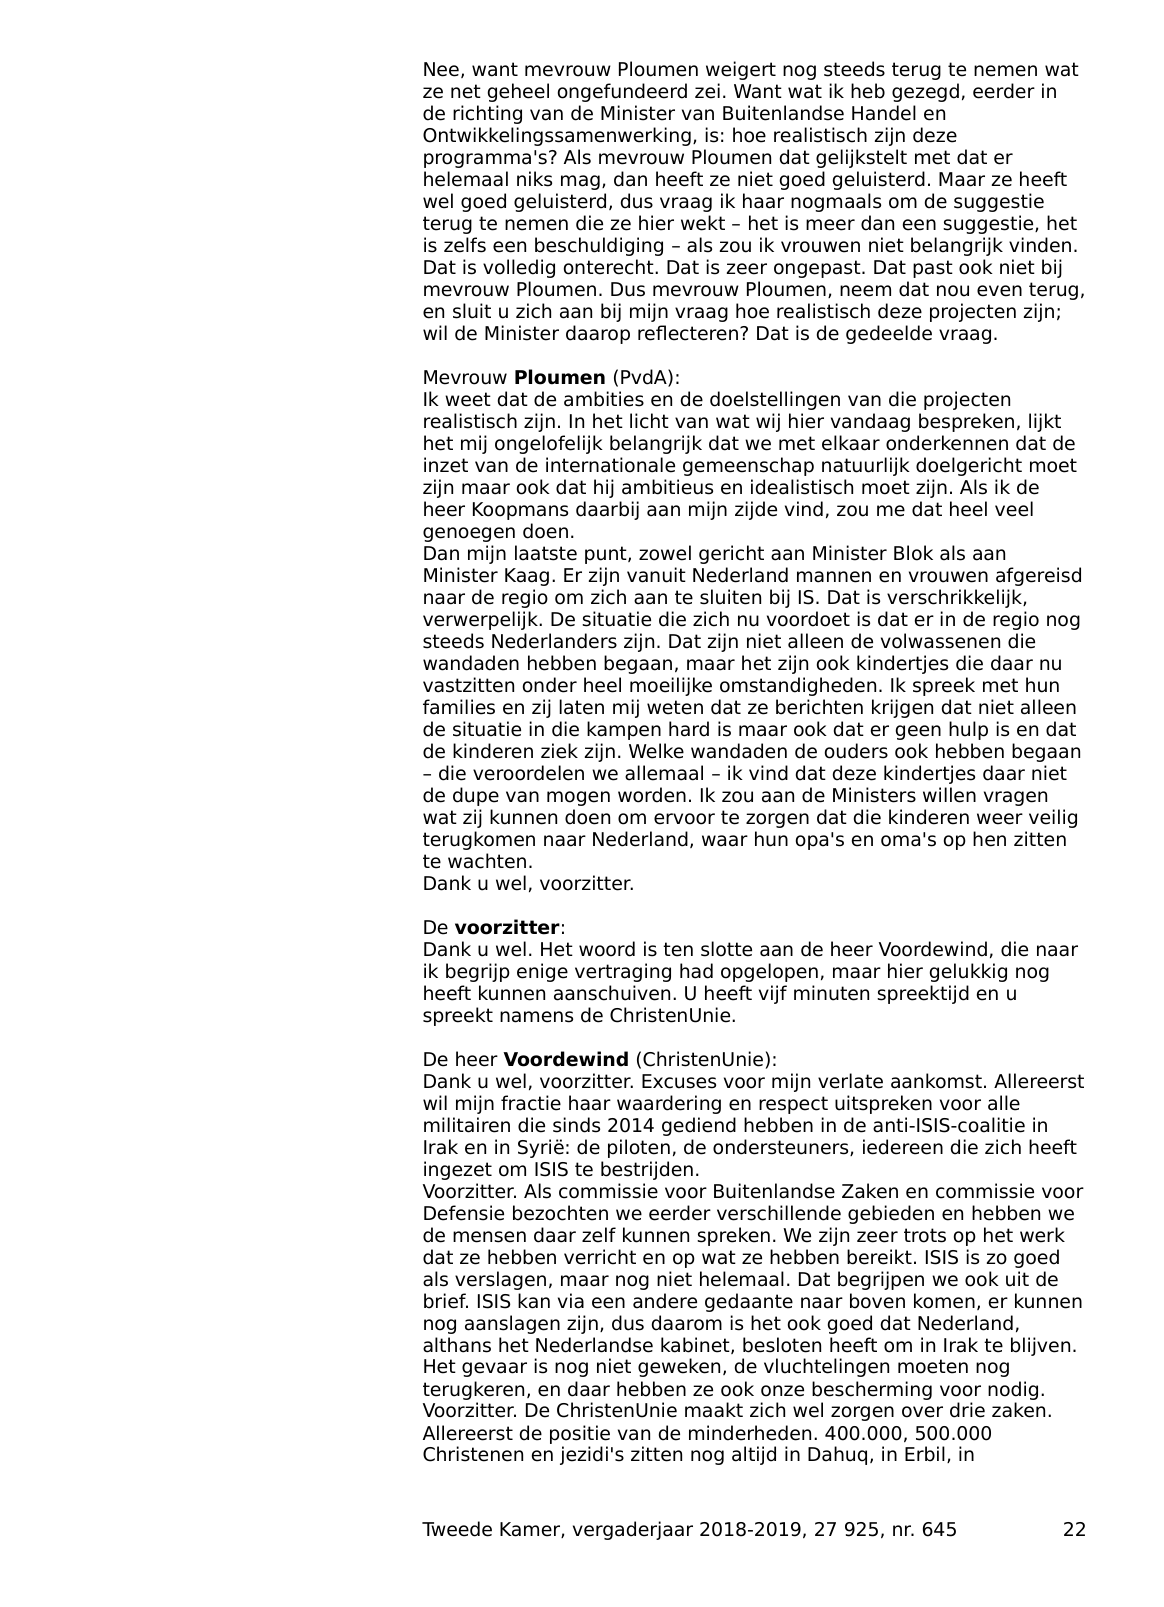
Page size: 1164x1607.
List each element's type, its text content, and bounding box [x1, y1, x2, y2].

text Ik weet dat de ambities en de doelstellingen van die projecten realistisch zijn. In het licht van wat wij hier vandaag bespreken, lijkt het mij ongelofelijk belangrijk dat we met elkaar onderkennen dat de inzet van de internationale gemeenschap natuurlijk doelgericht moet zijn maar ook dat hij ambitieus en idealistisch moet zijn. Als ik de heer Koopmans daarbij aan mijn zijde vind, zou me dat heel veel genoegen doen. [422, 389, 1087, 543]
text Dank u wel. Het woord is ten slotte aan de heer Voordewind, die naar ik begrijp enige vertraging had opgelopen, maar hier gelukkig nog heeft kunnen aanschuiven. U heeft vijf minuten spreektijd en u spreekt namens de ChristenUnie. [422, 939, 1087, 1027]
text Dan mijn laatste punt, zowel gericht aan Minister Blok als aan Minister Kaag. Er zijn vanuit Nederland mannen en vrouwen afgereisd naar de regio om zich aan te sluiten bij IS. Dat is verschrikkelijk, verwerpelijk. De situatie die zich nu voordoet is dat er in de regio nog steeds Nederlanders zijn. Dat zijn niet alleen de volwassenen die wandaden hebben begaan, maar het zijn ook kindertjes die daar nu vastzitten onder heel moeilijke omstandigheden. Ik spreek met hun families en zij laten mij weten dat ze berichten krijgen dat niet alleen de situatie in die kampen hard is maar ook dat er geen hulp is en dat de kinderen ziek zijn. Welke wandaden de ouders ook hebben begaan – die veroordelen we allemaal – ik vind dat deze kindertjes daar niet de dupe van mogen worden. Ik zou aan de Ministers willen vragen wat zij kunnen doen om ervoor te zorgen dat die kinderen weer veilig terugkomen naar Nederland, waar hun opa's en oma's op hen zitten te wachten. [422, 543, 1087, 872]
text Dank u wel, voorzitter. Excuses voor mijn verlate aankomst. Allereerst wil mijn fractie haar waardering en respect uitspreken voor alle militairen die sinds 2014 gediend hebben in de anti-ISIS-coalitie in Irak en in Syrië: de piloten, de ondersteuners, iedereen die zich heeft ingezet om ISIS te bestrijden. [422, 1071, 1087, 1181]
text Voorzitter. De ChristenUnie maakt zich wel zorgen over drie zaken. Allereerst de positie van de minderheden. 400.000, 500.000 Christenen en jezidi's zitten nog altijd in Dahuq, in Erbil, in [422, 1400, 1087, 1466]
text De heer Voordewind (ChristenUnie): [422, 1049, 1087, 1071]
text Nee, want mevrouw Ploumen weigert nog steeds terug te nemen wat ze net geheel ongefundeerd zei. Want wat ik heb gezegd, eerder in de richting van de Minister van Buitenlandse Handel en Ontwikkelingssamenwerking, is: hoe realistisch zijn deze programma's? Als mevrouw Ploumen dat gelijkstelt met dat er helemaal niks mag, dan heeft ze niet goed geluisterd. Maar ze heeft wel goed geluisterd, dus vraag ik haar nogmaals om de suggestie terug te nemen die ze hier wekt – het is meer dan een suggestie, het is zelfs een beschuldiging – als zou ik vrouwen niet belangrijk vinden. Dat is volledig onterecht. Dat is zeer ongepast. Dat past ook niet bij mevrouw Ploumen. Dus mevrouw Ploumen, neem dat nou even terug, en sluit u zich aan bij mijn vraag hoe realistisch deze projecten zijn; wil de Minister daarop reflecteren? Dat is de gedeelde vraag. [422, 59, 1087, 345]
text Mevrouw Ploumen (PvdA): [422, 367, 1087, 389]
text Voorzitter. Als commissie voor Buitenlandse Zaken en commissie voor Defensie bezochten we eerder verschillende gebieden en hebben we de mensen daar zelf kunnen spreken. We zijn zeer trots op het werk dat ze hebben verricht en op wat ze hebben bereikt. ISIS is zo goed als verslagen, maar nog niet helemaal. Dat begrijpen we ook uit de brief. ISIS kan via een andere gedaante naar boven komen, er kunnen nog aanslagen zijn, dus daarom is het ook goed dat Nederland, althans het Nederlandse kabinet, besloten heeft om in Irak te blijven. Het gevaar is nog niet geweken, de vluchtelingen moeten nog terugkeren, en daar hebben ze ook onze bescherming voor nodig. [422, 1181, 1087, 1400]
text De voorzitter: [422, 917, 1087, 939]
text Dank u wel, voorzitter. [422, 872, 1087, 894]
